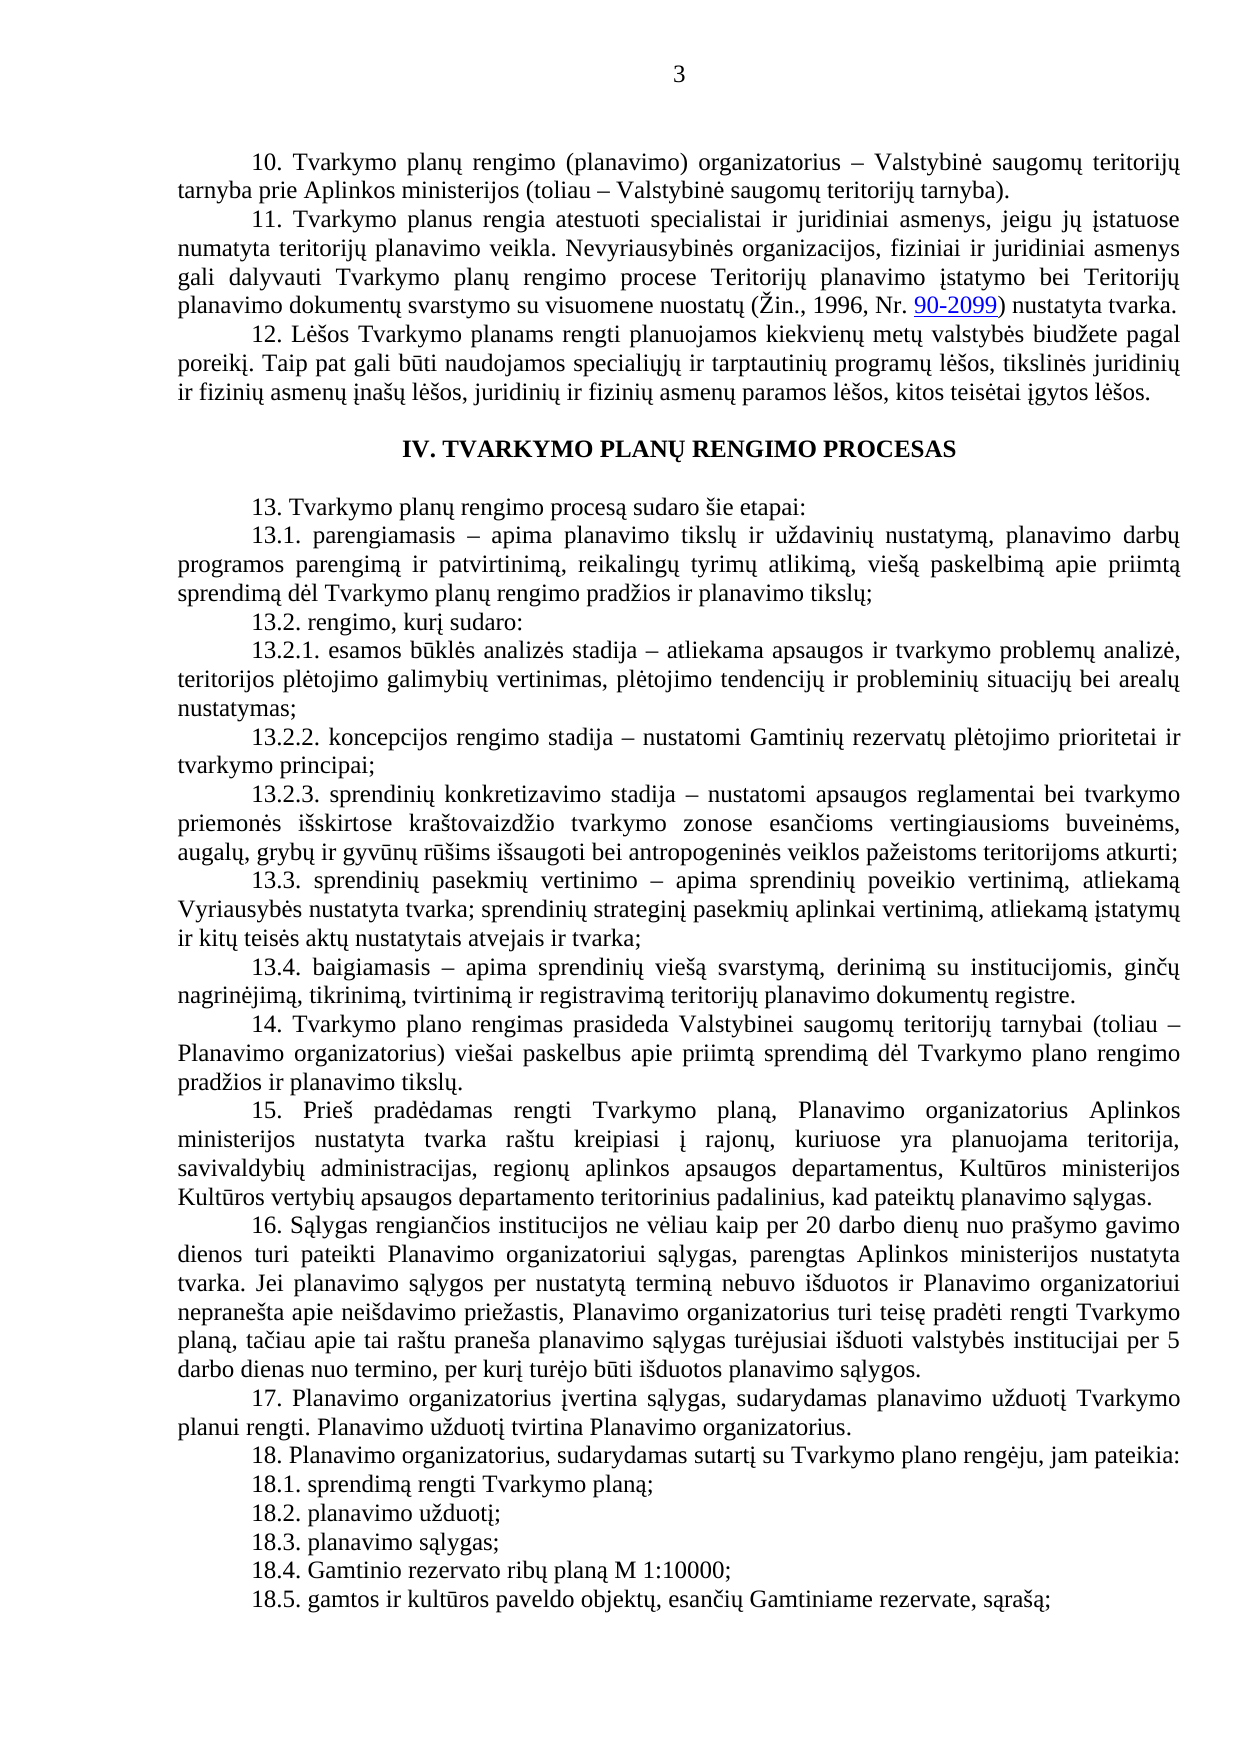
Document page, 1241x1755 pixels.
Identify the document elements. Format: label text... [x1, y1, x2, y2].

text 18.3. planavimo sąlygas; [177, 1527, 1181, 1556]
text 13.1. parengiamasis – apima planavimo tikslų ir uždavinių nustatymą, planavimo darbų programos parengimą ir patvirtinimą, reikalingų tyrimų atlikimą, viešą paskelbimą apie priimtą sprendimą dėl Tvarkymo planų rengimo pradžios ir planavimo tikslų; [177, 521, 1181, 607]
text 17. Planavimo organizatorius įvertina sąlygas, sudarydamas planavimo užduotį Tvarkymo planui rengti. Planavimo užduotį tvirtina Planavimo organizatorius. [177, 1383, 1181, 1441]
text 13.3. sprendinių pasekmių vertinimo – apima sprendinių poveikio vertinimą, atliekamą Vyriausybės nustatyta tvarka; sprendinių strateginį pasekmių aplinkai vertinimą, atliekamą įstatymų ir kitų teisės aktų nustatytais atvejais ir tvarka; [177, 866, 1181, 952]
text 13.2.1. esamos būklės analizės stadija – atliekama apsaugos ir tvarkymo problemų analizė, teritorijos plėtojimo galimybių vertinimas, plėtojimo tendencijų ir probleminių situacijų bei arealų nustatymas; [177, 636, 1181, 722]
text 13. Tvarkymo planų rengimo procesą sudaro šie etapai: [177, 492, 1181, 521]
text 18. Planavimo organizatorius, sudarydamas sutartį su Tvarkymo plano rengėju, jam pateikia: [177, 1441, 1181, 1469]
text 11. Tvarkymo planus rengia atestuoti specialistai ir juridiniai asmenys, jeigu jų įstatuose numatyta teritorijų planavimo veikla. Nevyriausybinės organizacijos, fiziniai ir juridiniai asmenys gali dalyvauti Tvarkymo planų rengimo procese Teritorijų planavimo įstatymo bei Teritorijų planavimo dokumentų svarstymo su visuomene nuostatų (Žin., 1996, Nr. 90-2099) nustatyta tvarka. [177, 204, 1181, 319]
text 16. Sąlygas rengiančios institucijos ne vėliau kaip per 20 darbo dienų nuo prašymo gavimo dienos turi pateikti Planavimo organizatoriui sąlygas, parengtas Aplinkos ministerijos nustatyta tvarka. Jei planavimo sąlygos per nustatytą terminą nebuvo išduotos ir Planavimo organizatoriui nepranešta apie neišdavimo priežastis, Planavimo organizatorius turi teisę pradėti rengti Tvarkymo planą, tačiau apie tai raštu praneša planavimo sąlygas turėjusiai išduoti valstybės institucijai per 5 darbo dienas nuo termino, per kurį turėjo būti išduotos planavimo sąlygos. [177, 1211, 1181, 1383]
text 18.5. gamtos ir kultūros paveldo objektų, esančių Gamtiniame rezervate, sąrašą; [177, 1584, 1181, 1613]
text 10. Tvarkymo planų rengimo (planavimo) organizatorius – Valstybinė saugomų teritorijų tarnyba prie Aplinkos ministerijos (toliau – Valstybinė saugomų teritorijų tarnyba). [177, 147, 1181, 204]
text 13.2.3. sprendinių konkretizavimo stadija – nustatomi apsaugos reglamentai bei tvarkymo priemonės išskirtose kraštovaizdžio tvarkymo zonose esančioms vertingiausioms buveinėms, augalų, grybų ir gyvūnų rūšims išsaugoti bei antropogeninės veiklos pažeistoms teritorijoms atkurti; [177, 779, 1181, 866]
text 15. Prieš pradėdamas rengti Tvarkymo planą, Planavimo organizatorius Aplinkos ministerijos nustatyta tvarka raštu kreipiasi į rajonų, kuriuose yra planuojama teritorija, savivaldybių administracijas, regionų aplinkos apsaugos departamentus, Kultūros ministerijos Kultūros vertybių apsaugos departamento teritorinius padalinius, kad pateiktų planavimo sąlygas. [177, 1096, 1181, 1211]
text 12. Lėšos Tvarkymo planams rengti planuojamos kiekvienų metų valstybės biudžete pagal poreikį. Taip pat gali būti naudojamos specialiųjų ir tarptautinių programų lėšos, tikslinės juridinių ir fizinių asmenų įnašų lėšos, juridinių ir fizinių asmenų paramos lėšos, kitos teisėtai įgytos lėšos. [177, 319, 1181, 406]
text 18.4. Gamtinio rezervato ribų planą M 1:10000; [177, 1556, 1181, 1584]
text 13.2. rengimo, kurį sudaro: [177, 607, 1181, 636]
text IV. TVARKYMO PLANŲ RENGIMO PROCESAS [177, 434, 1181, 463]
text 13.2.2. koncepcijos rengimo stadija – nustatomi Gamtinių rezervatų plėtojimo prioritetai ir tvarkymo principai; [177, 722, 1181, 779]
text 13.4. baigiamasis – apima sprendinių viešą svarstymą, derinimą su institucijomis, ginčų nagrinėjimą, tikrinimą, tvirtinimą ir registravimą teritorijų planavimo dokumentų registre. [177, 952, 1181, 1009]
text 18.2. planavimo užduotį; [177, 1498, 1181, 1527]
text 14. Tvarkymo plano rengimas prasideda Valstybinei saugomų teritorijų tarnybai (toliau – Planavimo organizatorius) viešai paskelbus apie priimtą sprendimą dėl Tvarkymo plano rengimo pradžios ir planavimo tikslų. [177, 1009, 1181, 1096]
text 18.1. sprendimą rengti Tvarkymo planą; [177, 1469, 1181, 1498]
